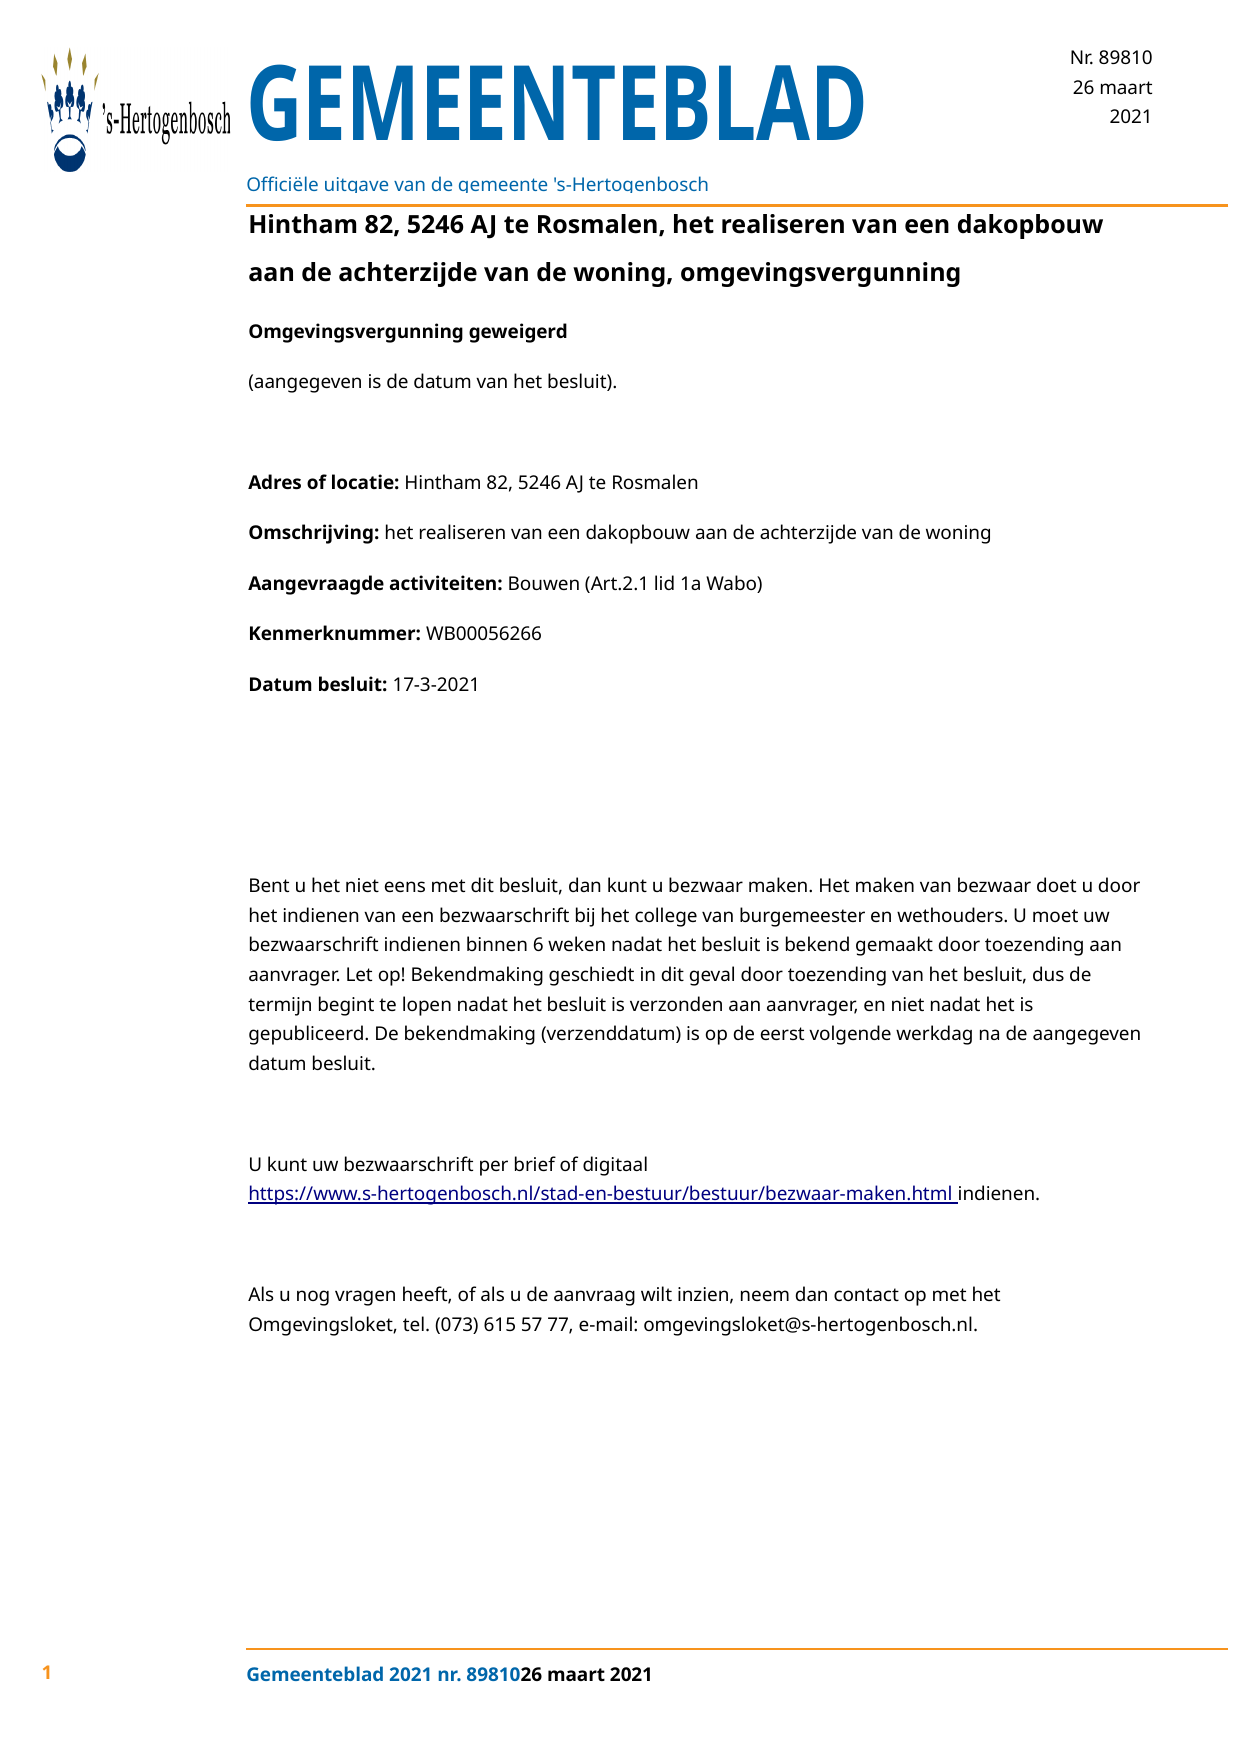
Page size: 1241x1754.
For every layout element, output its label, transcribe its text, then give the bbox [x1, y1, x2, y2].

text Bent u het niet eens met dit besluit, dan kunt u bezwaar maken. Het maken van bezwaar doet u door het indienen van een bezwaarschrift bij het college van burgemeester en wethouders. U moet uw bezwaarschrift indienen binnen 6 weken nadat het besluit is bekend gemaakt door toezending aan aanvrager. Let op! Bekendmaking geschiedt in dit geval door toezending van het besluit, dus de termijn begint te lopen nadat het besluit is verzonden aan aanvrager, en niet nadat het is gepubliceerd. De bekendmaking (verzenddatum) is op de eerst volgende werkdag na de aangegeven datum besluit. [248, 872, 1152, 1076]
text Omschrijving: het realiseren van een dakopbouw aan de achterzijde van de woning [248, 519, 1152, 545]
text Omgevingsvergunning geweigerd [248, 318, 1152, 344]
text Adres of locatie: Hintham 82, 5246 AJ te Rosmalen [248, 469, 1152, 495]
text Aangevraagde activiteiten: Bouwen (Art.2.1 lid 1a Wabo) [248, 570, 1152, 596]
text Kenmerknummer: WB00056266 [248, 620, 1152, 646]
text U kunt uw bezwaarschrift per brief of digitaal https://www.s-hertogenbosch.nl/stad-en-bestuur/bestuur/bezwaar-maken.html indienen. [248, 1151, 1152, 1206]
text Hintham 82, 5246 AJ te Rosmalen, het realiseren van een dakopbouw aan de achterzijde van de woning, omgevingsvergunning [248, 207, 1152, 288]
text Als u nog vragen heeft, of als u de aanvraag wilt inzien, neem dan contact op met het Omgevingsloket, tel. (073) 615 57 77, e-mail: omgevingsloket@s-hertogenbosch.nl. [248, 1281, 1152, 1337]
text Datum besluit: 17-3-2021 [248, 671, 1152, 697]
text (aangegeven is de datum van het besluit). [248, 368, 1152, 394]
picture [41, 47, 231, 172]
